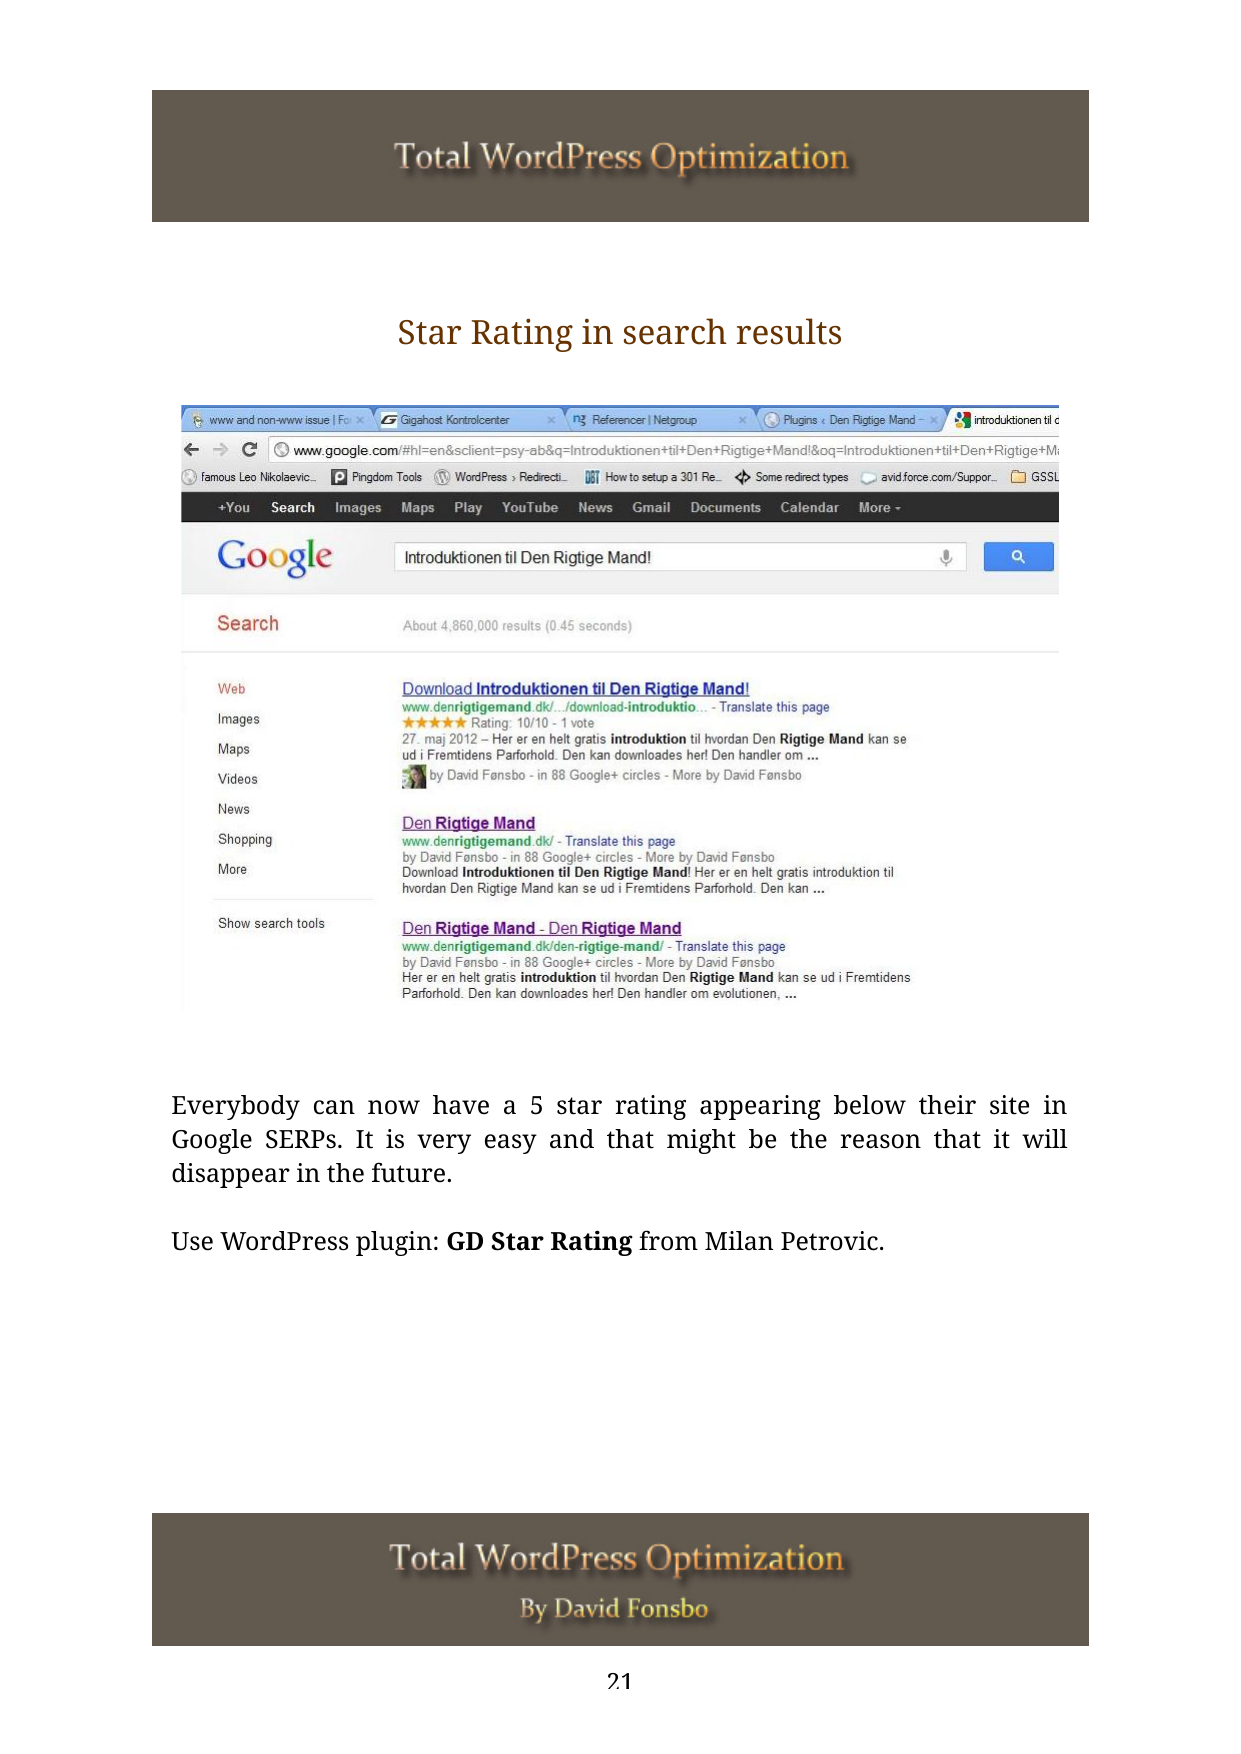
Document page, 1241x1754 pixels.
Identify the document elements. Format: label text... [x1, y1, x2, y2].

text Use WordPress plugin: GD Star Rating from Milan Petrovic. [171, 1224, 1069, 1258]
picture [220, 1513, 1021, 1646]
picture [181, 405, 1059, 1011]
text Everybody can now have a 5 star rating appearing below their site in Google SERPs. It is very easy and that might be the reason that it will disappear in the future. [171, 1088, 1069, 1190]
picture [220, 90, 1021, 222]
subtitle Star Rating in search results [130, 308, 1110, 354]
